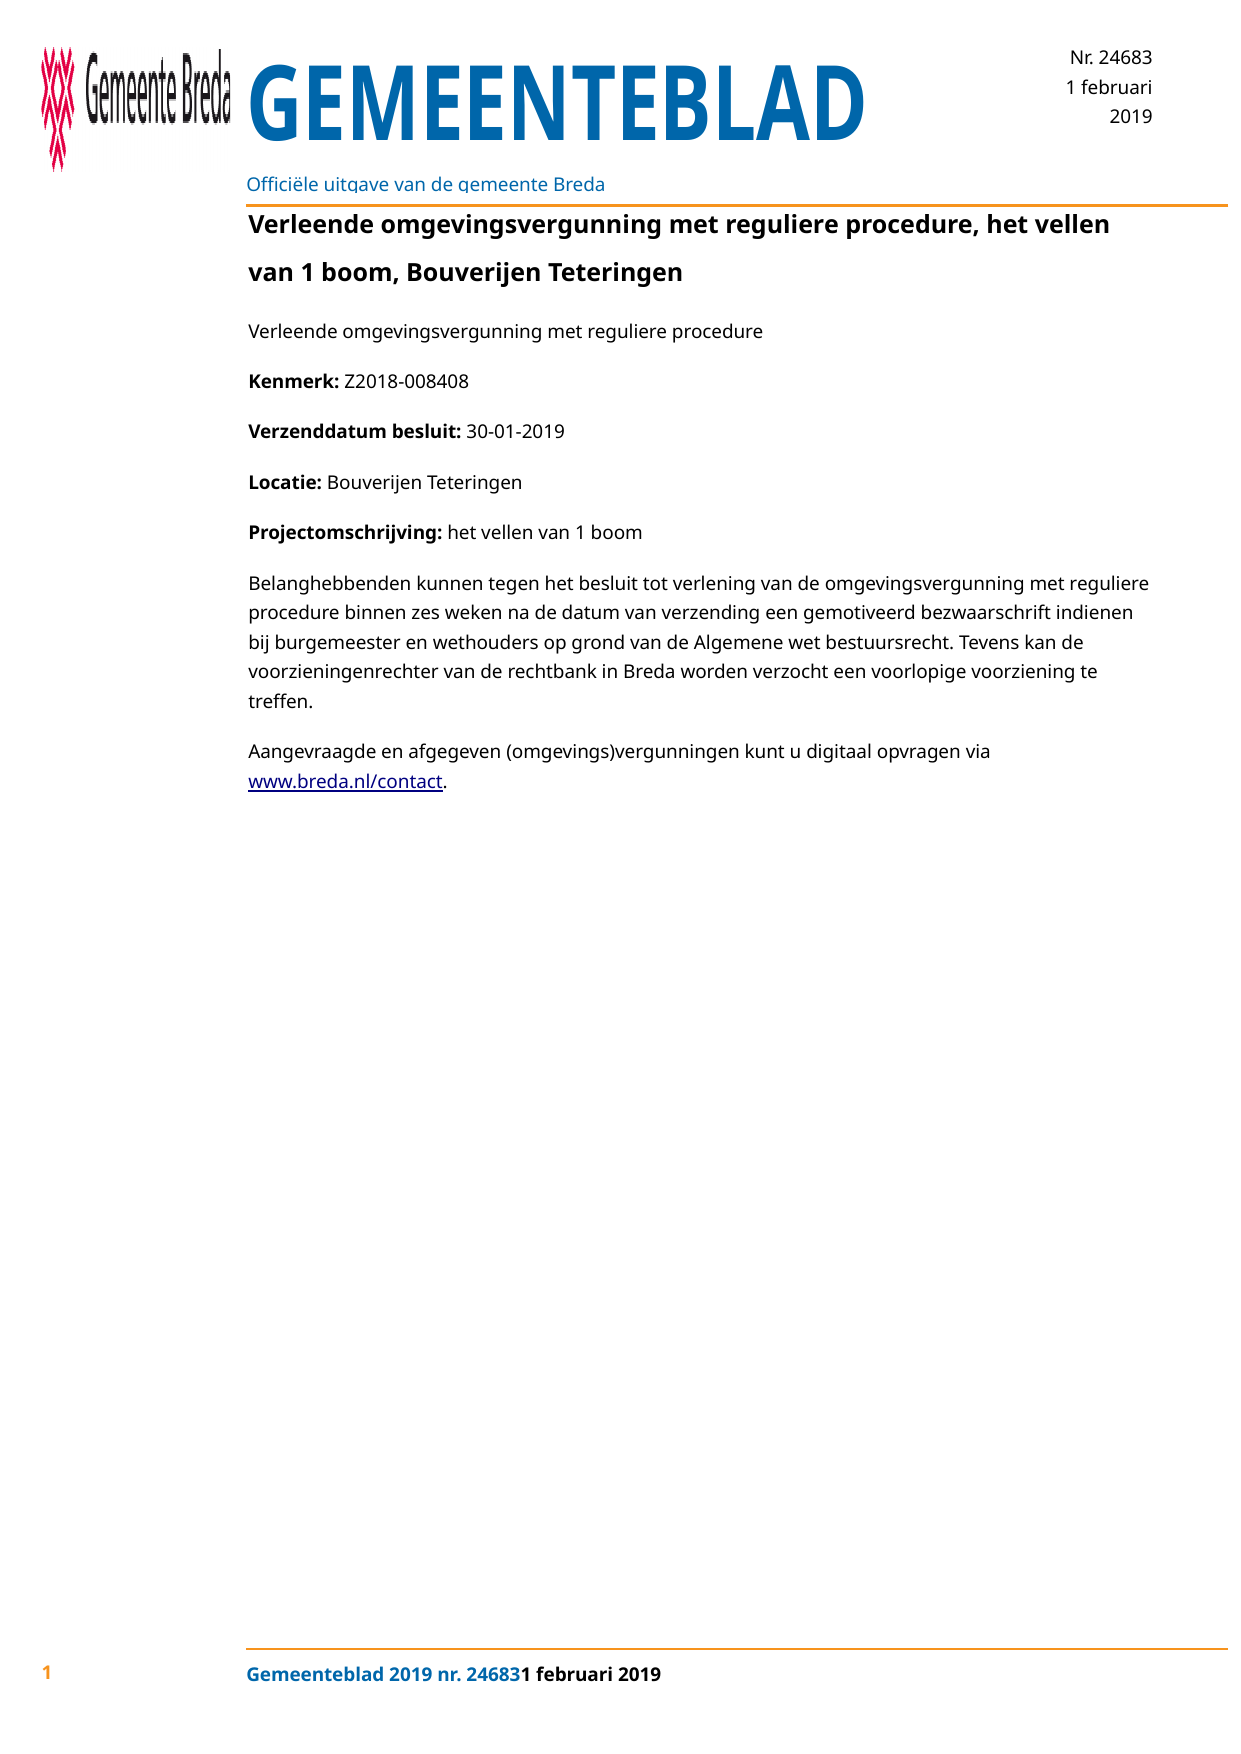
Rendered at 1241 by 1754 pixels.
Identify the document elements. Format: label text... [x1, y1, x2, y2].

text Locatie: Bouverijen Teteringen [248, 469, 1152, 495]
picture [41, 47, 231, 172]
text Aangevraagde en afgegeven (omgevings)vergunningen kunt u digitaal opvragen via www.breda.nl/contact. [248, 739, 1152, 794]
text Verleende omgevingsvergunning met reguliere procedure, het vellen van 1 boom, Bouverijen Teteringen [248, 207, 1152, 288]
text Verleende omgevingsvergunning met reguliere procedure [248, 318, 1152, 344]
text Belanghebbenden kunnen tegen het besluit tot verlening van de omgevingsvergunning met reguliere procedure binnen zes weken na de datum van verzending een gemotiveerd bezwaarschrift indienen bij burgemeester en wethouders op grond van de Algemene wet bestuursrecht. Tevens kan de voorzieningenrechter van de rechtbank in Breda worden verzocht een voorlopige voorziening te treffen. [248, 570, 1152, 714]
text Verzenddatum besluit: 30-01-2019 [248, 419, 1152, 444]
text Kenmerk: Z2018-008408 [248, 368, 1152, 394]
text Projectomschrijving: het vellen van 1 boom [248, 519, 1152, 545]
